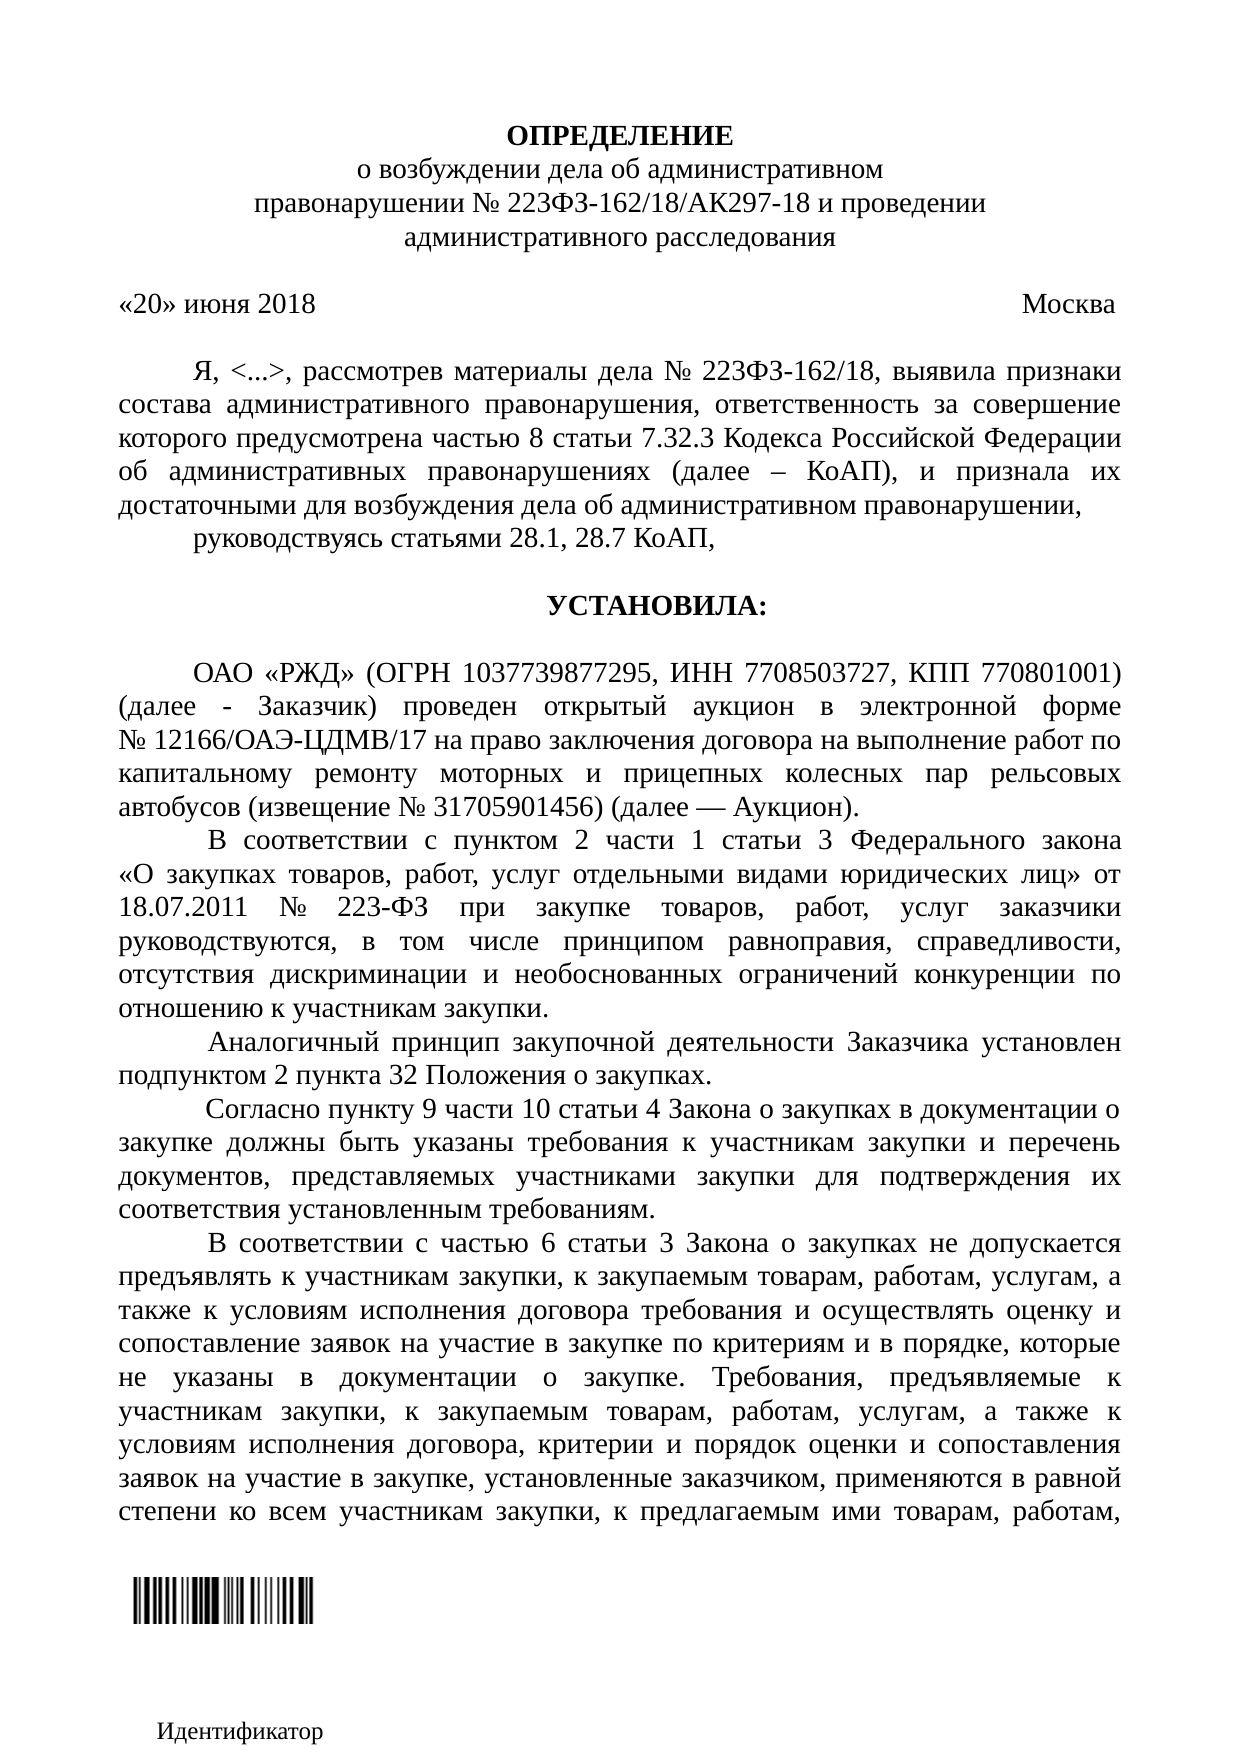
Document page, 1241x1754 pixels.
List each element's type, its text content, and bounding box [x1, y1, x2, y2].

text В соответствии с пунктом 2 части 1 статьи 3 Федерального закона «О закупках товаров, работ, услуг отдельными видами юридических лиц» от 18.07.2011 № 223-ФЗ при закупке товаров, работ, услуг заказчики руководствуются, в том числе принципом равноправия, справедливости, отсутствия дискриминации и необоснованных ограничений конкуренции по отношению к участникам закупки. [118, 822, 1122, 1024]
picture [118, 1577, 331, 1624]
text УСТАНОВИЛА: [118, 588, 1122, 621]
text руководствуясь статьями 28.1, 28.7 КоАП, [118, 521, 1122, 554]
text Я, <...>, рассмотрев материалы дела № 223ФЗ-162/18, выявила признаки состава административного правонарушения, ответственность за совершение которого предусмотрена частью 8 статьи 7.32.3 Кодекса Российской Федерации об административных правонарушениях (далее – КоАП), и признала их достаточными для возбуждения дела об административном правонарушении, [118, 353, 1122, 521]
text Аналогичный принцип закупочной деятельности Заказчика установлен подпунктом 2 пункта 32 Положения о закупках. [118, 1024, 1122, 1091]
text Согласно пункту 9 части 10 статьи 4 Закона о закупках в документации о закупке должны быть указаны требования к участникам закупки и перечень документов, представляемых участниками закупки для подтверждения их соответствия установленным требованиям. [118, 1091, 1122, 1225]
text В соответствии с частью 6 статьи 3 Закона о закупках не допускается предъявлять к участникам закупки, к закупаемым товарам, работам, услугам, а также к условиям исполнения договора требования и осуществлять оценку и сопоставление заявок на участие в закупке по критериям и в порядке, которые не указаны в документации о закупке. Требования, предъявляемые к участникам закупки, к закупаемым товарам, работам, услугам, а также к условиям исполнения договора, критерии и порядок оценки и сопоставления заявок на участие в закупке, установленные заказчиком, применяются в равной степени ко всем участникам закупки, к предлагаемым ими товарам, работам, [118, 1225, 1122, 1527]
text ОАО «РЖД» (ОГРН 1037739877295, ИНН 7708503727, КПП 770801001) (далее - Заказчик) проведен открытый аукцион в электронной форме № 12166/ОАЭ-ЦДМВ/17 на право заключения договора на выполнение работ по капитальному ремонту моторных и прицепных колесных пар рельсовых автобусов (извещение № 31705901456) (далее — Аукцион). [118, 655, 1122, 822]
text административного расследования [118, 219, 1122, 252]
text о возбуждении дела об административном [118, 152, 1122, 185]
text правонарушении № 223ФЗ-162/18/АК297-18 и проведении [118, 185, 1122, 219]
text «20» июня 2018 Москва [118, 286, 1122, 319]
text ОПРЕДЕЛЕНИЕ [118, 118, 1122, 152]
